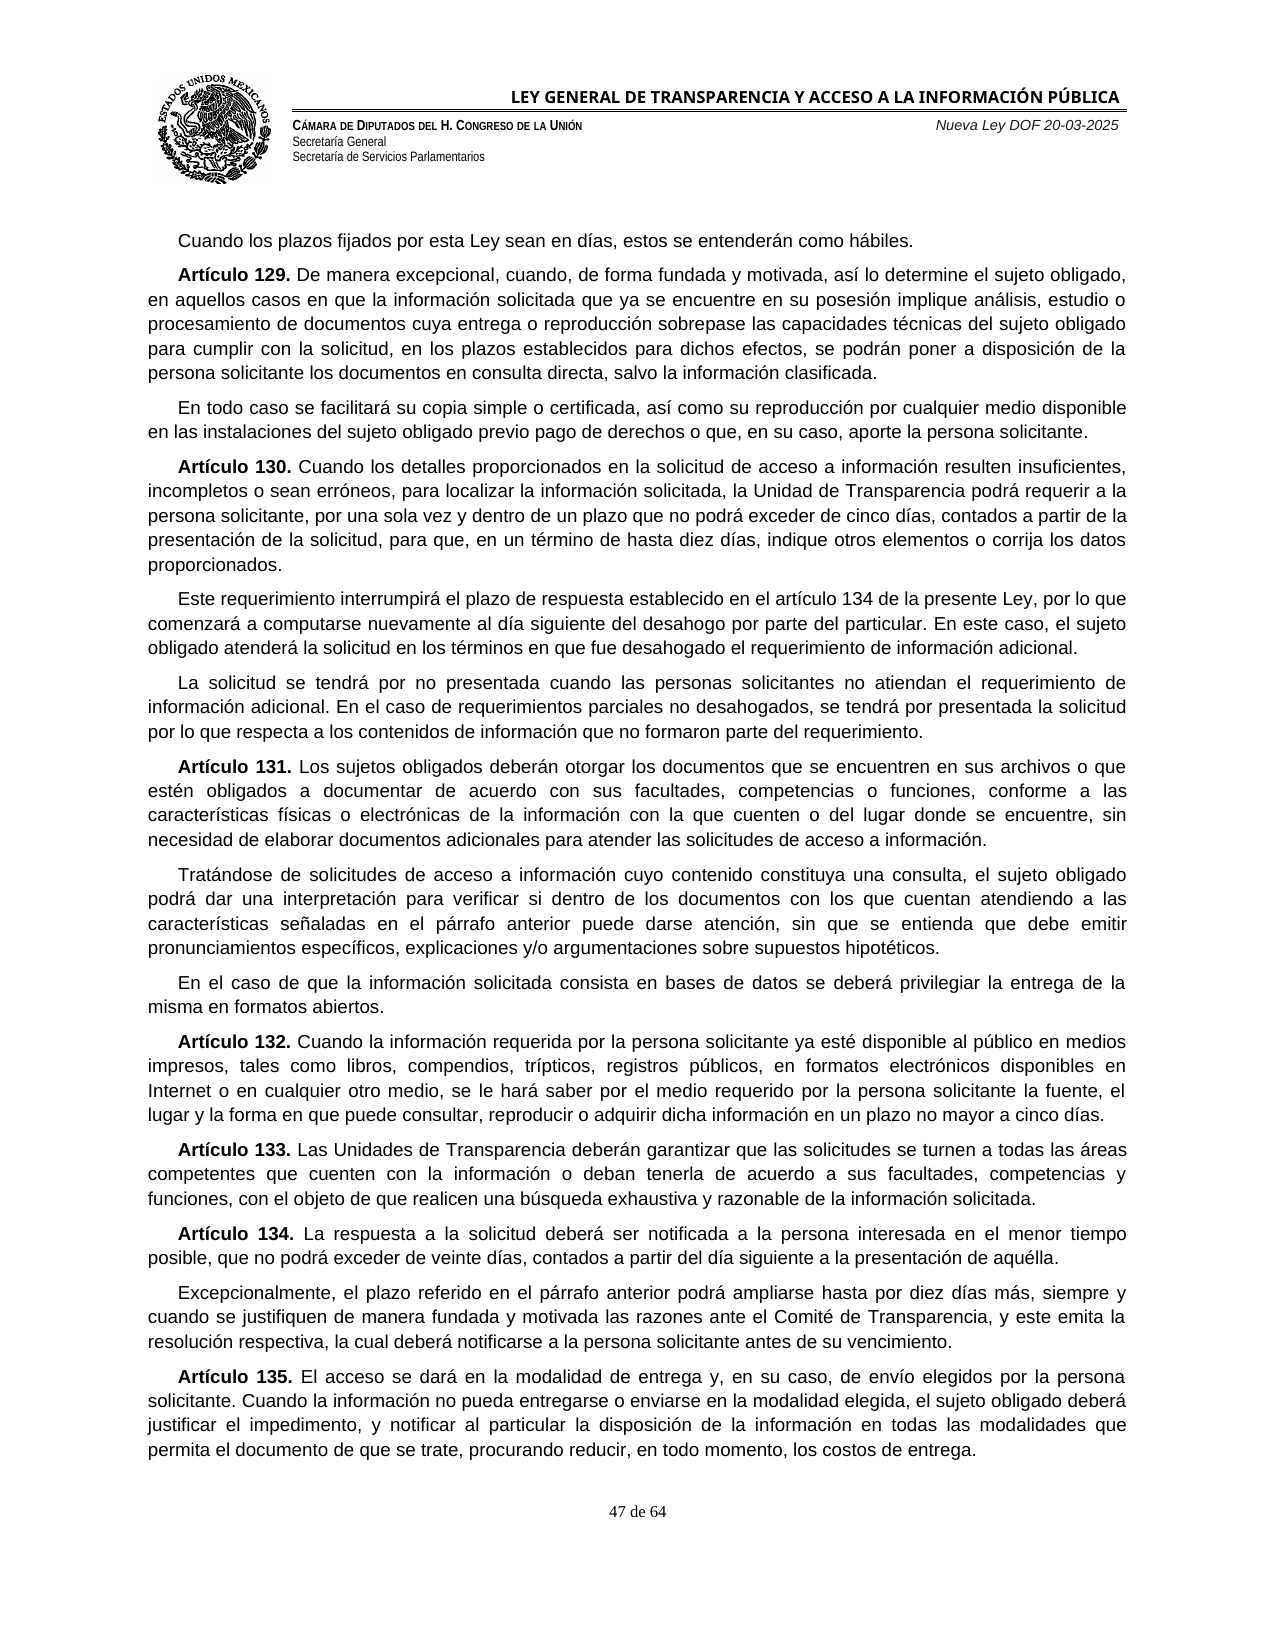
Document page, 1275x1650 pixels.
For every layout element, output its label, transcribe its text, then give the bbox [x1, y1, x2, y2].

text Cuando los plazos fijados por esta Ley sean en días, estos se entenderán como hábiles. [148, 228, 1127, 252]
text Excepcionalmente, el plazo referido en el párrafo anterior podrá ampliarse hasta por diez días más, siempre y cuando se justifiquen de manera fundada y motivada las razones ante el Comité de Transparencia, y este emita la resolución respectiva, la cual deberá notificarse a la persona solicitante antes de su vencimiento. [148, 1280, 1127, 1353]
text Artículo 129. De manera excepcional, cuando, de forma fundada y motivada, así lo determine el sujeto obligado, en aquellos casos en que la información solicitada que ya se encuentre en su posesión implique análisis, estudio o procesamiento de documentos cuya entrega o reproducción sobrepase las capacidades técnicas del sujeto obligado para cumplir con la solicitud, en los plazos establecidos para dichos efectos, se podrán poner a disposición de la persona solicitante los documentos en consulta directa, salvo la información clasificada. [148, 262, 1127, 384]
text Artículo 133. Las Unidades de Transparencia deberán garantizar que las solicitudes se turnen a todas las áreas competentes que cuenten con la información o deban tenerla de acuerdo a sus facultades, competencias y funciones, con el objeto de que realicen una búsqueda exhaustiva y razonable de la información solicitada. [148, 1137, 1127, 1210]
text Artículo 132. Cuando la información requerida por la persona solicitante ya esté disponible al público en medios impresos, tales como libros, compendios, trípticos, registros públicos, en formatos electrónicos disponibles en Internet o en cualquier otro medio, se le hará saber por el medio requerido por la persona solicitante la fuente, el lugar y la forma en que puede consultar, reproducir o adquirir dicha información en un plazo no mayor a cinco días. [148, 1029, 1127, 1126]
text La solicitud se tendrá por no presentada cuando las personas solicitantes no atiendan el requerimiento de información adicional. En el caso de requerimientos parciales no desahogados, se tendrá por presentada la solicitud por lo que respecta a los contenidos de información que no formaron parte del requerimiento. [148, 670, 1127, 743]
text Artículo 135. El acceso se dará en la modalidad de entrega y, en su caso, de envío elegidos por la persona solicitante. Cuando la información no pueda entregarse o enviarse en la modalidad elegida, el sujeto obligado deberá justificar el impedimento, y notificar al particular la disposición de la información en todas las modalidades que permita el documento de que se trate, procurando reducir, en todo momento, los costos de entrega. [148, 1363, 1127, 1461]
text Artículo 134. La respuesta a la solicitud deberá ser notificada a la persona interesada en el menor tiempo posible, que no podrá exceder de veinte días, contados a partir del día siguiente a la presentación de aquélla. [148, 1221, 1127, 1269]
text En el caso de que la información solicitada consista en bases de datos se deberá privilegiar la entrega de la misma en formatos abiertos. [148, 970, 1127, 1018]
text En todo caso se facilitará su copia simple o certificada, así como su reproducción por cualquier medio disponible en las instalaciones del sujeto obligado previo pago de derechos o que, en su caso, aporte la persona solicitante. [148, 395, 1127, 443]
text Este requerimiento interrumpirá el plazo de respuesta establecido en el artículo 134 de la presente Ley, por lo que comenzará a computarse nuevamente al día siguiente del desahogo por parte del particular. En este caso, el sujeto obligado atenderá la solicitud en los términos en que fue desahogado el requerimiento de información adicional. [148, 586, 1127, 659]
text Artículo 131. Los sujetos obligados deberán otorgar los documentos que se encuentren en sus archivos o que estén obligados a documentar de acuerdo con sus facultades, competencias o funciones, conforme a las características físicas o electrónicas de la información con la que cuenten o del lugar donde se encuentre, sin necesidad de elaborar documentos adicionales para atender las solicitudes de acceso a información. [148, 754, 1127, 851]
text Artículo 130. Cuando los detalles proporcionados en la solicitud de acceso a información resulten insuficientes, incompletos o sean erróneos, para localizar la información solicitada, la Unidad de Transparencia podrá requerir a la persona solicitante, por una sola vez y dentro de un plazo que no podrá exceder de cinco días, contados a partir de la presentación de la solicitud, para que, en un término de hasta diez días, indique otros elementos o corrija los datos proporcionados. [148, 454, 1127, 576]
text Tratándose de solicitudes de acceso a información cuyo contenido constituya una consulta, el sujeto obligado podrá dar una interpretación para verificar si dentro de los documentos con los que cuentan atendiendo a las características señaladas en el párrafo anterior puede darse atención, sin que se entienda que debe emitir pronunciamientos específicos, explicaciones y/o argumentaciones sobre supuestos hipotéticos. [148, 862, 1127, 959]
